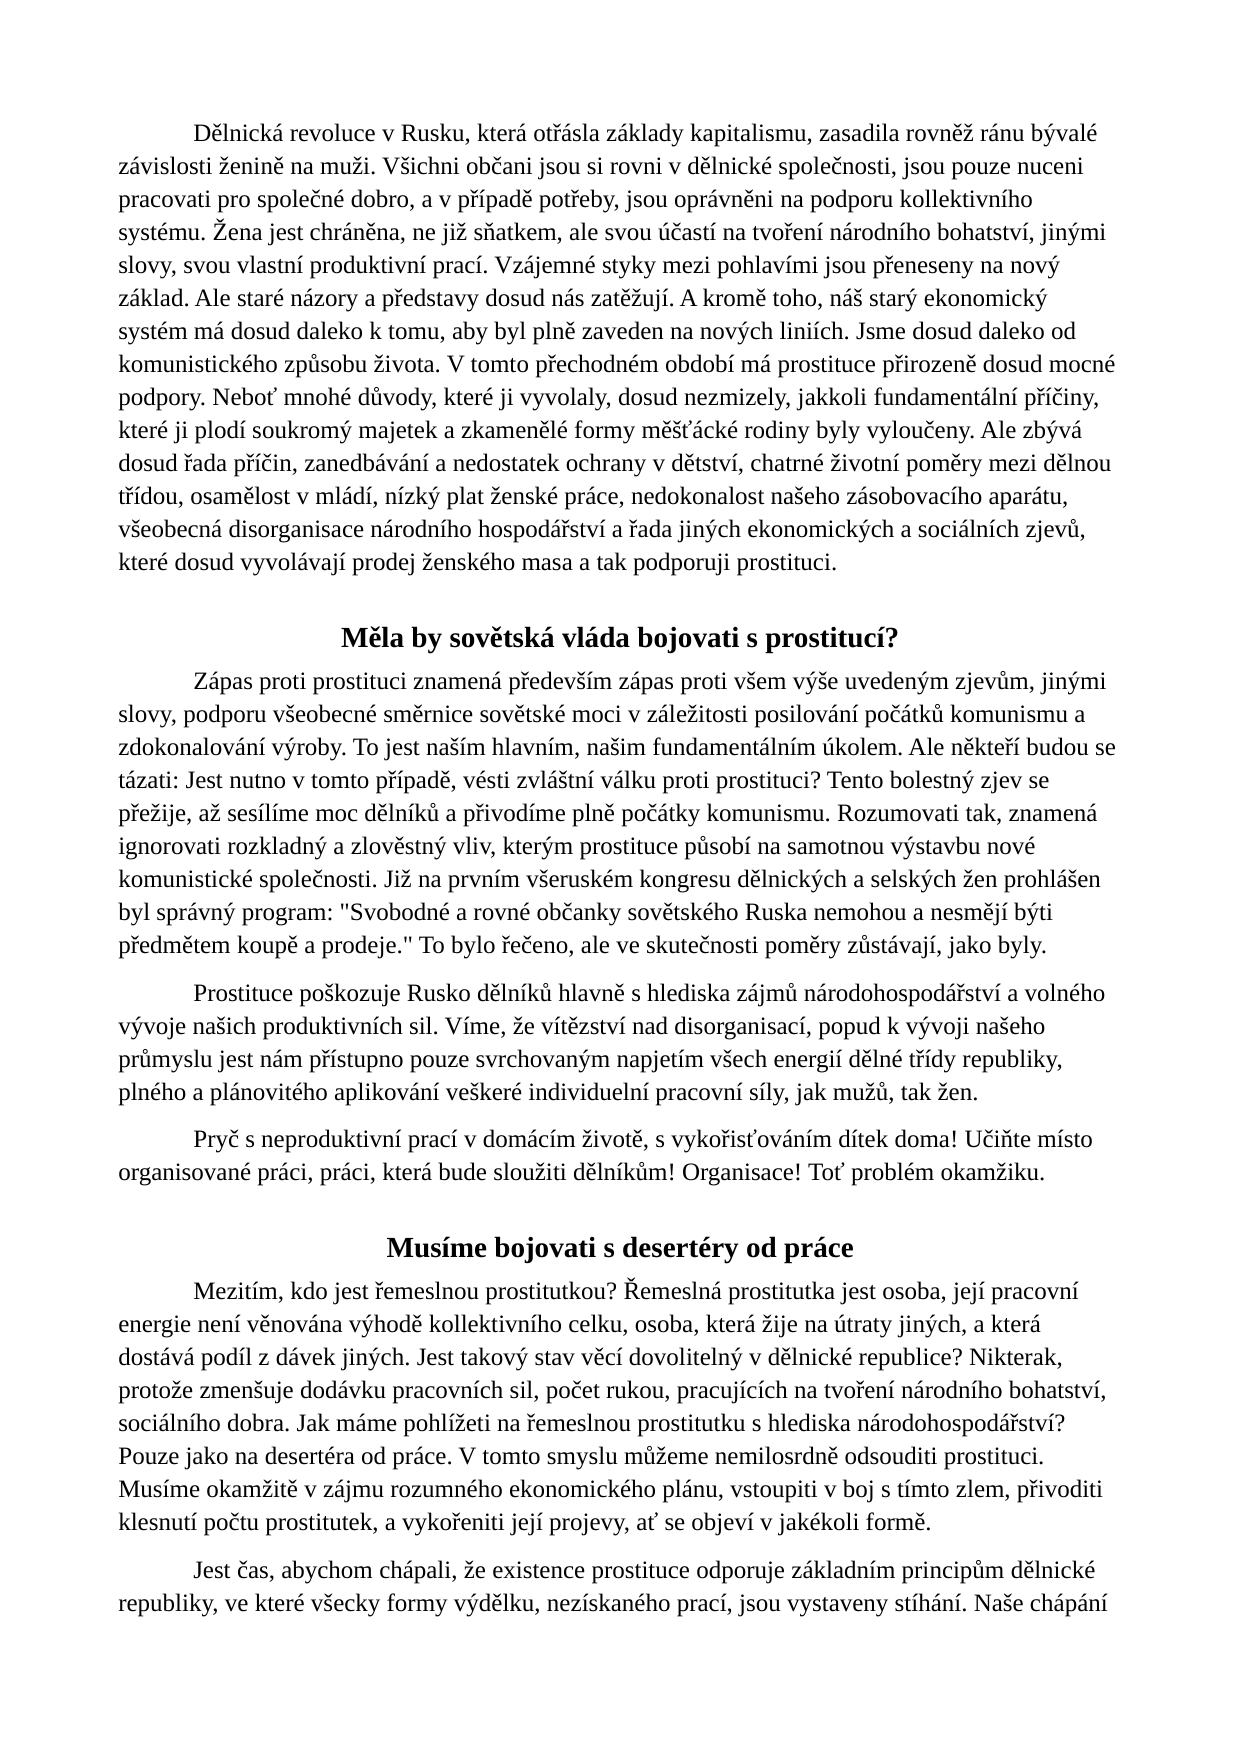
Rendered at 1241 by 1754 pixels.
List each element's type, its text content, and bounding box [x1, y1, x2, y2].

text Jest čas, abychom chápali, že existence prostituce odporuje základním principům dělnické republiky, ve které všecky formy výdělku, nezískaného prací, jsou vystaveny stíhání. Naše chápání [118, 1555, 1122, 1617]
text Prostituce poškozuje Rusko dělníků hlavně s hlediska zájmů národohospodářství a volného vývoje našich produktivních sil. Víme, že vítězství nad disorganisací, popud k vývoji našeho průmyslu jest nám přístupno pouze svrchovaným napjetím všech energií dělné třídy republiky, plného a plánovitého aplikování veškeré individuelní pracovní síly, jak mužů, tak žen. [118, 978, 1122, 1106]
text Dělnická revoluce v Rusku, která otřásla základy kapitalismu, zasadila rovněž ránu bývalé závislosti ženině na muži. Všichni občani jsou si rovni v dělnické společnosti, jsou pouze nuceni pracovati pro společné dobro, a v případě potřeby, jsou oprávněni na podporu kollektivního systému. Žena jest chráněna, ne již sňatkem, ale svou účastí na tvoření národního bohatství, jinými slovy, svou vlastní produktivní prací. Vzájemné styky mezi pohlavími jsou přeneseny na nový základ. Ale staré názory a představy dosud nás zatěžují. A kromě toho, náš starý ekonomický systém má dosud daleko k tomu, aby byl plně zaveden na nových liniích. Jsme dosud daleko od komunistického způsobu života. V tomto přechodném období má prostituce přirozeně dosud mocné podpory. Neboť mnohé důvody, které ji vyvolaly, dosud nezmizely, jakkoli fundamentální příčiny, které ji plodí soukromý majetek a zkamenělé formy měšťácké rodiny byly vyloučeny. Ale zbývá dosud řada příčin, zanedbávání a nedostatek ochrany v dětství, chatrné životní poměry mezi dělnou třídou, osamělost v mládí, nízký plat ženské práce, nedokonalost našeho zásobovacího aparátu, všeobecná disorganisace národního hospodářství a řada jiných ekonomických a sociálních zjevů, které dosud vyvolávají prodej ženského masa a tak podporuji prostituci. [118, 118, 1122, 576]
text Pryč s neproduktivní prací v domácím životě, s vykořisťováním dítek doma! Učiňte místo organisované práci, práci, která bude sloužiti dělníkům! Organisace! Toť problém okamžiku. [118, 1124, 1122, 1186]
subtitle Měla by sovětská vláda bojovati s prostitucí? [118, 620, 1122, 653]
text Mezitím, kdo jest řemeslnou prostitutkou? Řemeslná prostitutka jest osoba, její pracovní energie není věnována výhodě kollektivního celku, osoba, která žije na útraty jiných, a která dostává podíl z dávek jiných. Jest takový stav věcí dovolitelný v dělnické republice? Nikterak, protože zmenšuje dodávku pracovních sil, počet rukou, pracujících na tvoření národního bohatství, sociálního dobra. Jak máme pohlížeti na řemeslnou prostitutku s hlediska národohospodářství? Pouze jako na desertéra od práce. V tomto smyslu můžeme nemilosrdně odsouditi prostituci. Musíme okamžitě v zájmu rozumného ekonomického plánu, vstoupiti v boj s tímto zlem, přivoditi klesnutí počtu prostitutek, a vykořeniti její projevy, ať se objeví v jakékoli formě. [118, 1276, 1122, 1536]
subtitle Musíme bojovati s desertéry od práce [118, 1230, 1122, 1264]
text Zápas proti prostituci znamená především zápas proti všem výše uvedeným zjevům, jinými slovy, podporu všeobecné směrnice sovětské moci v záležitosti posilování počátků komunismu a zdokonalování výroby. To jest naším hlavním, našim fundamentálním úkolem. Ale někteří budou se tázati: Jest nutno v tomto případě, vésti zvláštní válku proti prostituci? Tento bolestný zjev se přežije, až sesílíme moc dělníků a přivodíme plně počátky komunismu. Rozumovati tak, znamená ignorovati rozkladný a zlověstný vliv, kterým prostituce působí na samotnou výstavbu nové komunistické společnosti. Již na prvním všeruském kongresu dělnických a selských žen prohlášen byl správný program: "Svobodné a rovné občanky sovětského Ruska nemohou a nesmějí býti předmětem koupě a prodeje." To bylo řečeno, ale ve skutečnosti poměry zůstávají, jako byly. [118, 666, 1122, 959]
